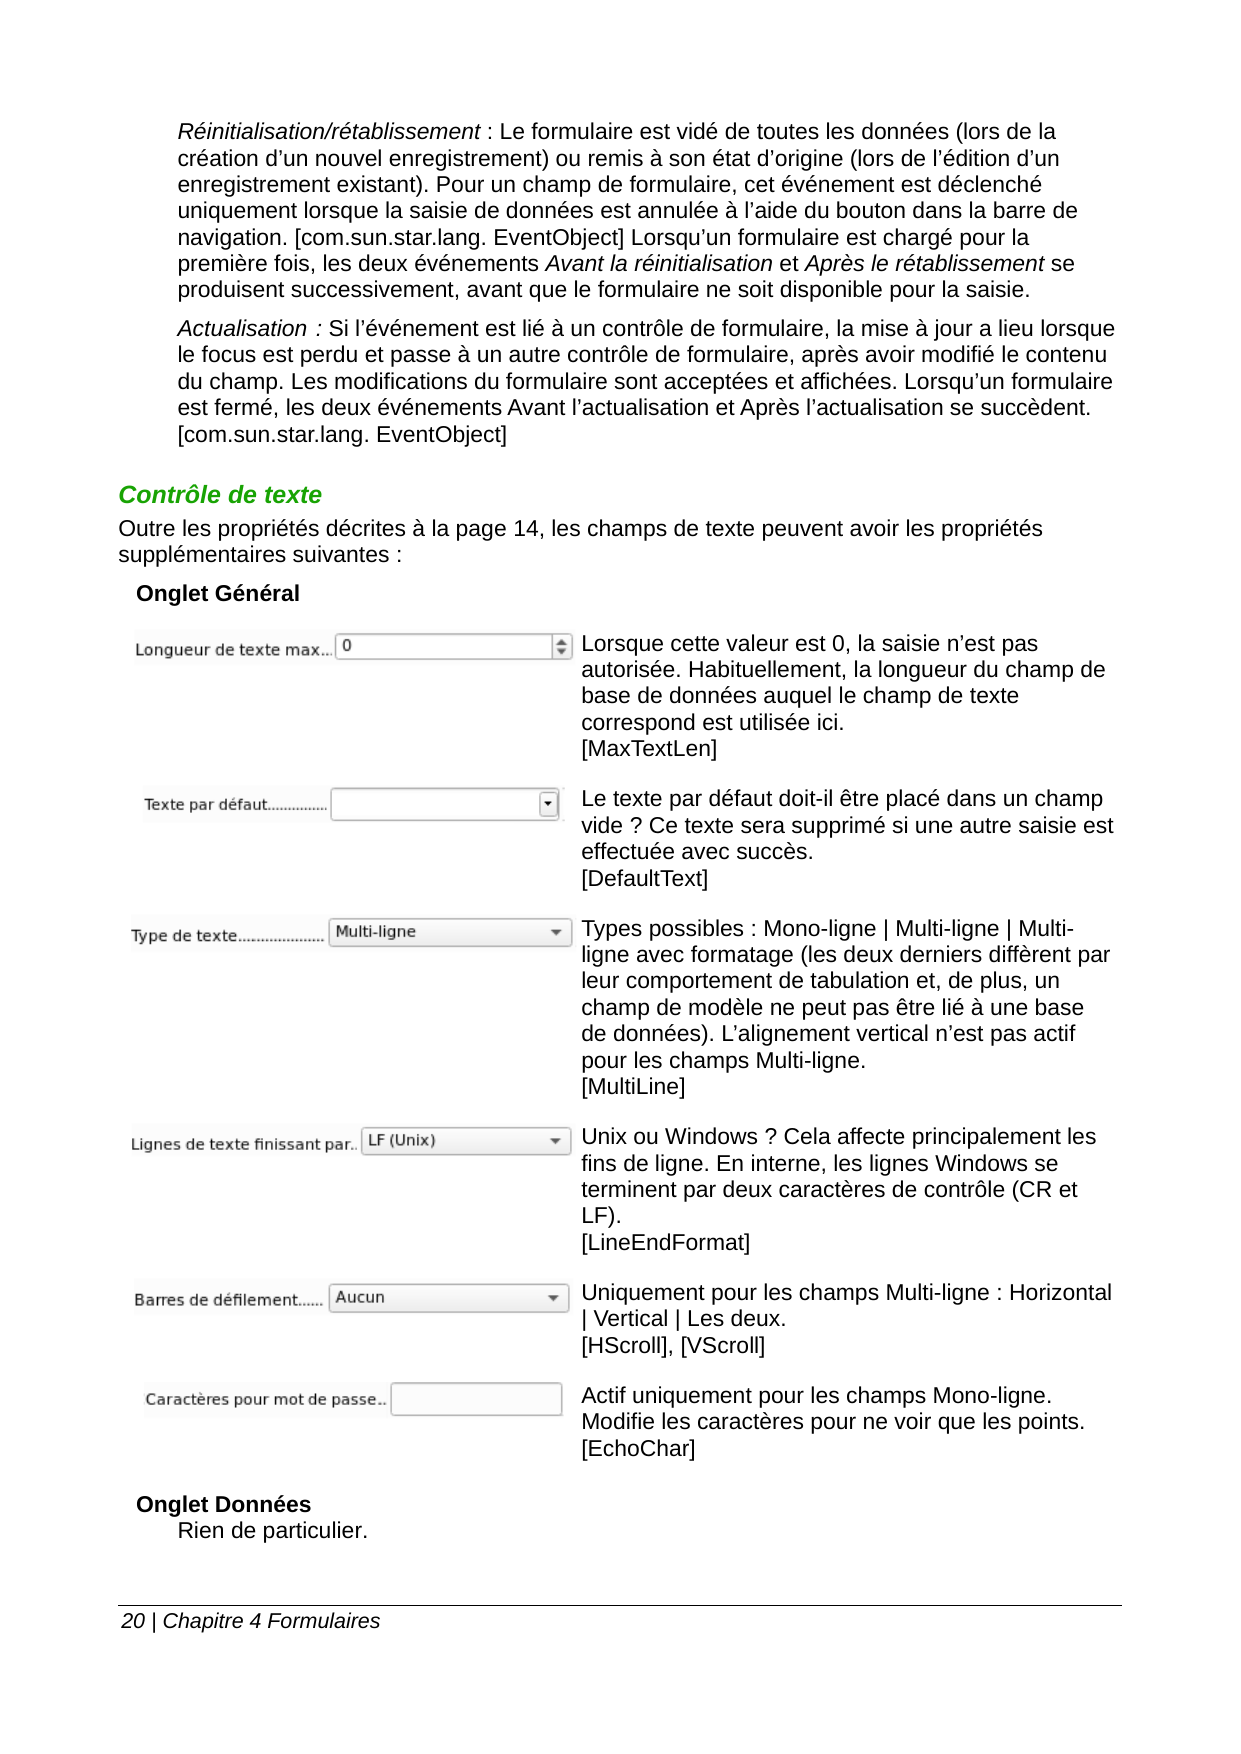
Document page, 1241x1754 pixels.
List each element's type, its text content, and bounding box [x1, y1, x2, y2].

table_cell Le texte par défaut doit-il être placé dans un champ vide ? Ce texte sera supprimé si une autre saisie est effectuée avec succès. [DefaultText] [575, 780, 1121, 909]
text Actualisation : Si l’événement est lié à un contrôle de formulaire, la mise à jour a lieu lorsque le focus est perdu et passe à un autre contrôle de formulaire, après avoir modifié le contenu du champ. Les modifications du formulaire sont acceptées et affichées. Lorsqu’un formulaire est fermé, les deux événements Avant l’actualisation et Après l’actualisation se succèdent. [com.sun.star.lang. EventObject] [177, 315, 1122, 447]
table_cell [132, 780, 575, 909]
table_cell [132, 1118, 575, 1123]
table_cell [132, 909, 575, 914]
table_header Lorsque cette valeur est 0, la saisie n’est pas autorisée. Habituellement, la longueur du champ de base de données auquel le champ de texte correspond est utilisée ici. [MaxTextLen] [575, 624, 1121, 780]
table_cell Actif uniquement pour les champs Mono-ligne. Modifie les caractères pour ne voir que les points. [EchoChar] [575, 1376, 1121, 1479]
text Rien de particulier. [177, 1517, 1122, 1544]
text Onglet Données [136, 1491, 1122, 1517]
table_cell [132, 1273, 575, 1376]
text Outre les propriétés décrites à la page 14, les champs de texte peuvent avoir les propriétés supplémentaires suivantes : [118, 515, 1122, 567]
text Réinitialisation/rétablissement : Le formulaire est vidé de toutes les données (lors de la création d’un nouvel enregistrement) ou remis à son état d’origine (lors de l’édition d’un enregistrement existant). Pour un champ de formulaire, cet événement est déclenché uniquement lorsque la saisie de données est annulée à l’aide du bouton dans la barre de navigation. [com.sun.star.lang. EventObject] Lorsqu’un formulaire est chargé pour la première fois, les deux événements Avant la réinitialisation et Après le rétablissement se produisent successivement, avant que le formulaire ne soit disponible pour la saisie. [177, 118, 1122, 303]
subtitle Contrôle de texte [118, 480, 1122, 509]
table_cell Uniquement pour les champs Multi-ligne : Horizontal | Vertical | Les deux. [HScroll], [VScroll] [575, 1273, 1121, 1376]
table_cell [132, 953, 575, 1117]
text Onglet Général [136, 580, 1122, 606]
table_cell [132, 1157, 575, 1273]
table_cell Types possibles : Mono-ligne | Multi-ligne | Multi-ligne avec formatage (les deux derniers diffèrent par leur comportement de tabulation et, de plus, un champ de modèle ne peut pas être lié à une base de données). L’alignement vertical n’est pas actif pour les champs Multi-ligne. [MultiLine] [575, 909, 1121, 1117]
table_header [132, 624, 575, 780]
table_cell [132, 1376, 575, 1479]
table_cell Unix ou Windows ? Cela affecte principalement les fins de ligne. En interne, les lignes Windows se terminent par deux caractères de contrôle (CR et LF). [LineEndFormat] [575, 1118, 1121, 1273]
